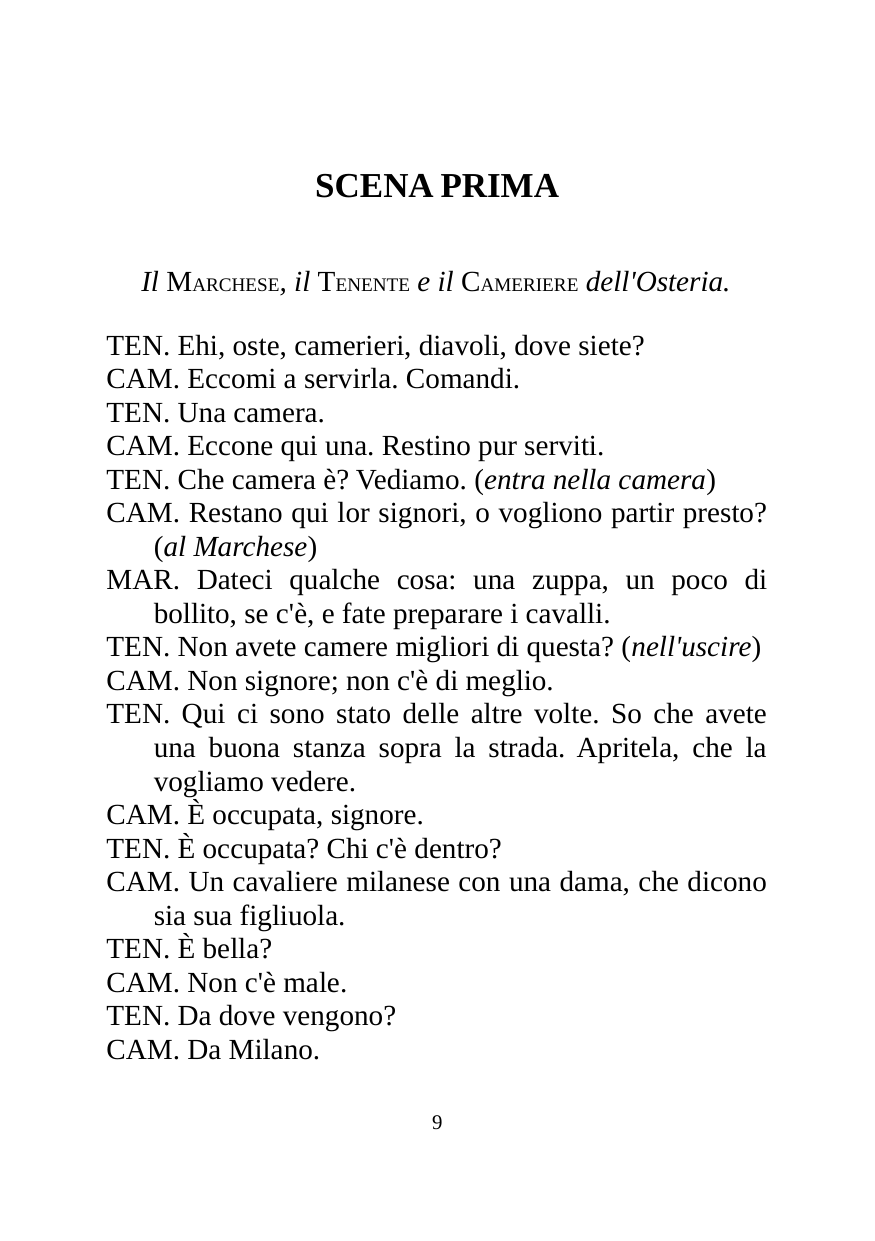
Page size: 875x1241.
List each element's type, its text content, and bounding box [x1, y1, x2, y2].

text TEN. Da dove vengono? [106, 998, 768, 1032]
text TEN. È occupata? Chi c'è dentro? [106, 831, 768, 864]
text MAR. Dateci qualche cosa: una zuppa, un poco di bollito, se c'è, e fate preparare i cavalli. [106, 562, 768, 629]
text CAM. Un cavaliere milanese con una dama, che dicono sia sua figliuola. [106, 864, 768, 931]
text CAM. Eccone qui una. Restino pur serviti. [106, 428, 768, 462]
text TEN. Che camera è? Vediamo. (entra nella camera) [106, 462, 768, 495]
text CAM. Non signore; non c'è di meglio. [106, 663, 768, 697]
text TEN. Ehi, oste, camerieri, diavoli, dove siete? [106, 328, 768, 361]
text CAM. Non c'è male. [106, 965, 768, 998]
text TEN. Non avete camere migliori di questa? (nell'uscire) [106, 629, 768, 663]
text TEN. Una camera. [106, 395, 768, 428]
text TEN. Qui ci sono stato delle altre volte. So che avete una buona stanza sopra la strada. Apritela, che la vogliamo vedere. [106, 697, 768, 797]
text Il Marchese, il Tenente e il Cameriere dell'Osteria. [106, 264, 768, 298]
text TEN. È bella? [106, 931, 768, 965]
subtitle SCENA PRIMA [106, 165, 768, 206]
text CAM. È occupata, signore. [106, 797, 768, 831]
text CAM. Da Milano. [106, 1032, 768, 1066]
text CAM. Eccomi a servirla. Comandi. [106, 361, 768, 395]
text CAM. Restano qui lor signori, o vogliono partir presto? (al Marchese) [106, 495, 768, 562]
